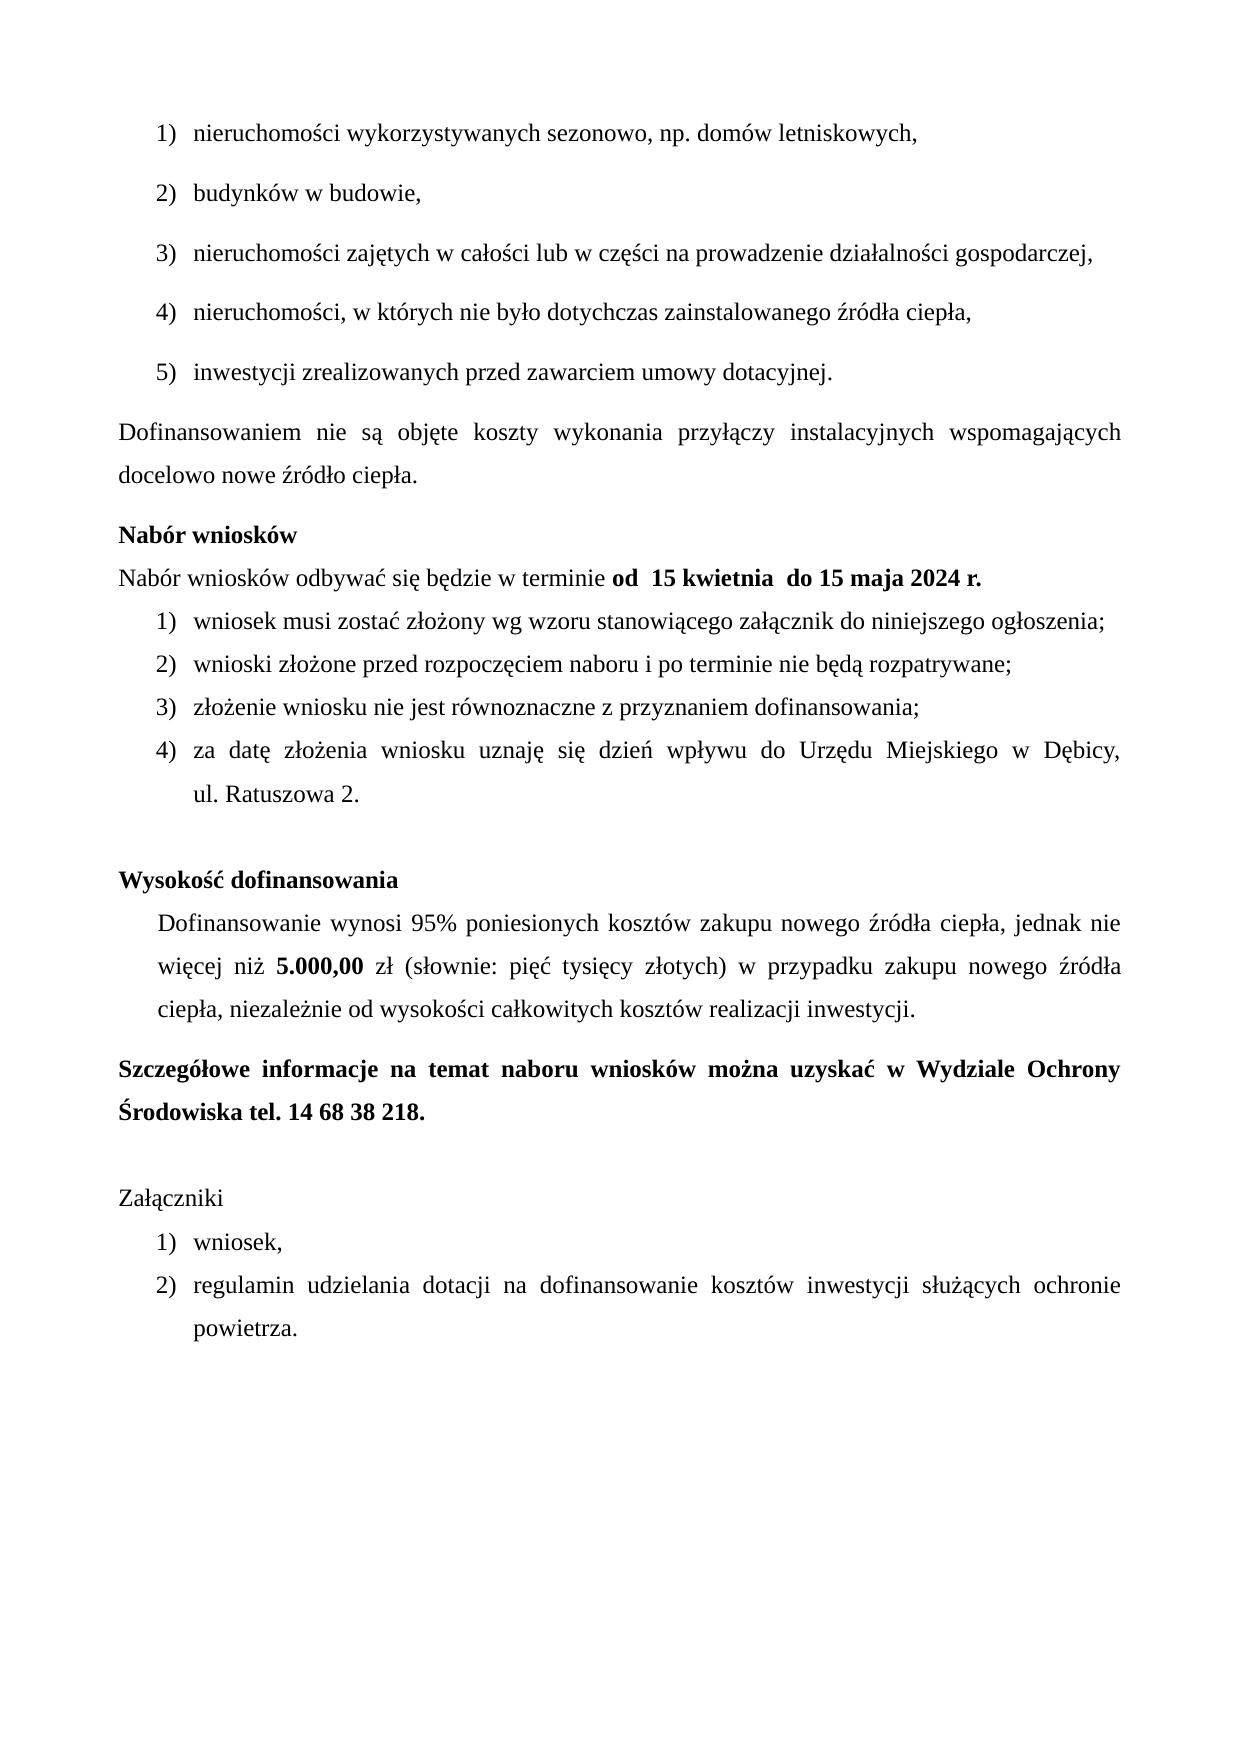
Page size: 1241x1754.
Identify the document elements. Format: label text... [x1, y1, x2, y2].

text Dofinansowanie wynosi 95% poniesionych kosztów zakupu nowego źródła ciepła, jednak nie więcej niż 5.000,00 zł (słownie: pięć tysięcy złotych) w przypadku zakupu nowego źródła ciepła, niezależnie od wysokości całkowitych kosztów realizacji inwestycji. [157, 908, 1122, 1023]
list wnioski złożone przed rozpoczęciem naboru i po terminie nie będą rozpatrywane; [156, 649, 1122, 678]
list nieruchomości, w których nie było dotychczas zainstalowanego źródła ciepła, [156, 297, 1122, 326]
text Wysokość dofinansowania [118, 865, 1122, 894]
text Szczegółowe informacje na temat naboru wniosków można uzyskać w Wydziale Ochrony Środowiska tel. 14 68 38 218. [118, 1054, 1122, 1126]
list złożenie wniosku nie jest równoznaczne z przyznaniem dofinansowania; [156, 692, 1122, 721]
text Załączniki [118, 1183, 1122, 1212]
list inwestycji zrealizowanych przed zawarciem umowy dotacyjnej. [156, 357, 1122, 386]
text Nabór wniosków odbywać się będzie w terminie od 15 kwietnia do 15 maja 2024 r. [118, 563, 1122, 592]
list nieruchomości wykorzystywanych sezonowo, np. domów letniskowych, [156, 118, 1122, 147]
list za datę złożenia wniosku uznaję się dzień wpływu do Urzędu Miejskiego w Dębicy, ul. Ratuszowa 2. [156, 736, 1122, 807]
text Dofinansowaniem nie są objęte koszty wykonania przyłączy instalacyjnych wspomagających docelowo nowe źródło ciepła. [118, 417, 1122, 489]
list nieruchomości zajętych w całości lub w części na prowadzenie działalności gospodarczej, [156, 238, 1122, 266]
text Nabór wniosków [118, 520, 1122, 549]
list wniosek musi zostać złożony wg wzoru stanowiącego załącznik do niniejszego ogłoszenia; [156, 606, 1122, 635]
list wniosek, [156, 1227, 1122, 1255]
list regulamin udzielania dotacji na dofinansowanie kosztów inwestycji służących ochronie powietrza. [156, 1270, 1122, 1342]
list budynków w budowie, [156, 178, 1122, 207]
